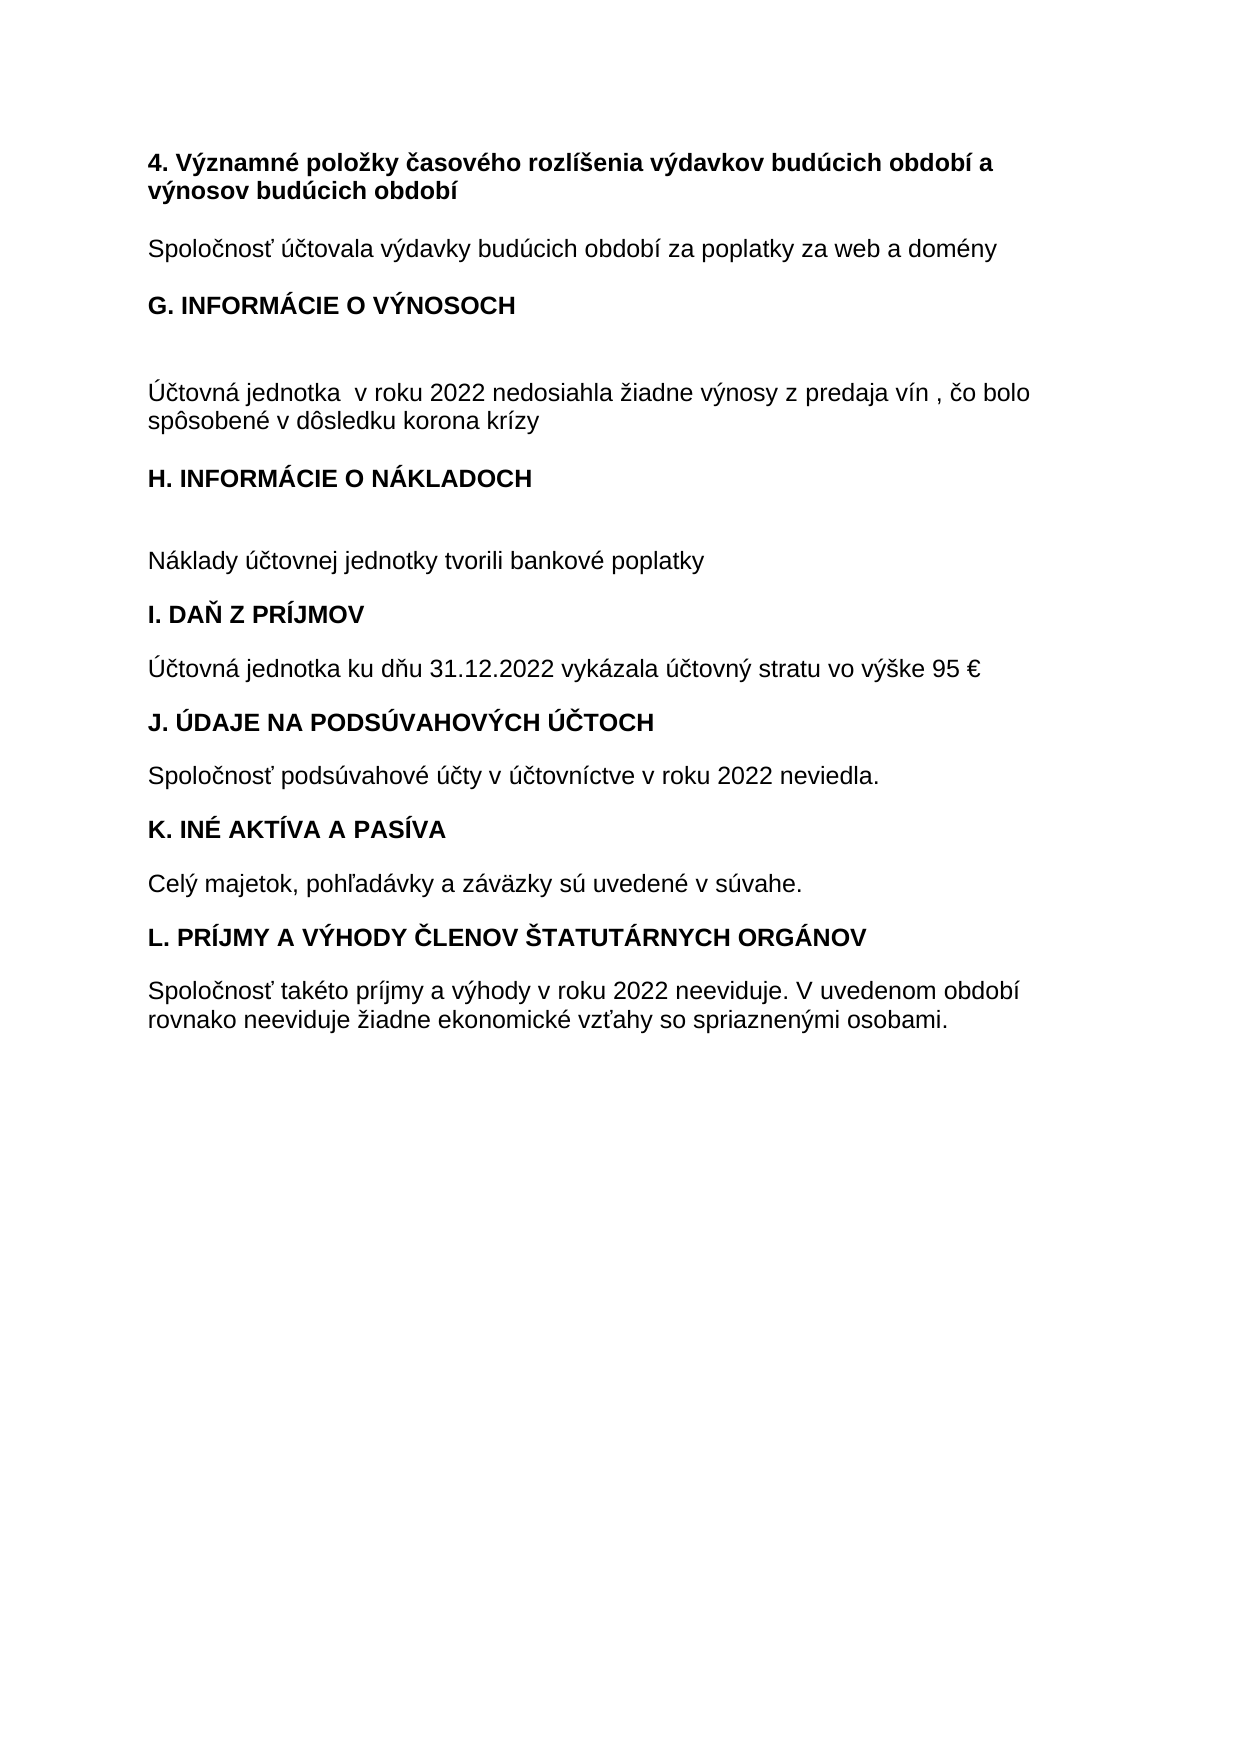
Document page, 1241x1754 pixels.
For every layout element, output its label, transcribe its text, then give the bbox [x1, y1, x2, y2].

text H. INFORMÁCIE O NÁKLADOCH [148, 464, 1093, 493]
text L. PRÍJMY A VÝHODY ČLENOV ŠTATUTÁRNYCH ORGÁNOV [148, 923, 1093, 951]
text G. INFORMÁCIE O VÝNOSOCH [148, 291, 1093, 320]
text Náklady účtovnej jednotky tvorili bankové poplatky [148, 546, 1093, 575]
text J. ÚDAJE NA PODSÚVAHOVÝCH ÚČTOCH [148, 708, 1093, 736]
text I. DAŇ Z PRÍJMOV [148, 600, 1093, 629]
text K. INÉ AKTÍVA A PASÍVA [148, 815, 1093, 844]
text Spoločnosť účtovala výdavky budúcich období za poplatky za web a domény [148, 234, 1093, 263]
text 4. Významné položky časového rozlíšenia výdavkov budúcich období a výnosov budúcich období [148, 148, 1093, 205]
text Spoločnosť takéto príjmy a výhody v roku 2022 neeviduje. V uvedenom období rovnako neeviduje žiadne ekonomické vzťahy so spriaznenými osobami. [148, 976, 1093, 1034]
text Účtovná jednotka v roku 2022 nedosiahla žiadne výnosy z predaja vín , čo bolo spôsobené v dôsledku korona krízy [148, 378, 1093, 435]
text Spoločnosť podsúvahové účty v účtovníctve v roku 2022 neviedla. [148, 761, 1093, 790]
text Celý majetok, pohľadávky a záväzky sú uvedené v súvahe. [148, 869, 1093, 898]
text Účtovná jednotka ku dňu 31.12.2022 vykázala účtovný stratu vo výške 95 € [148, 654, 1093, 683]
